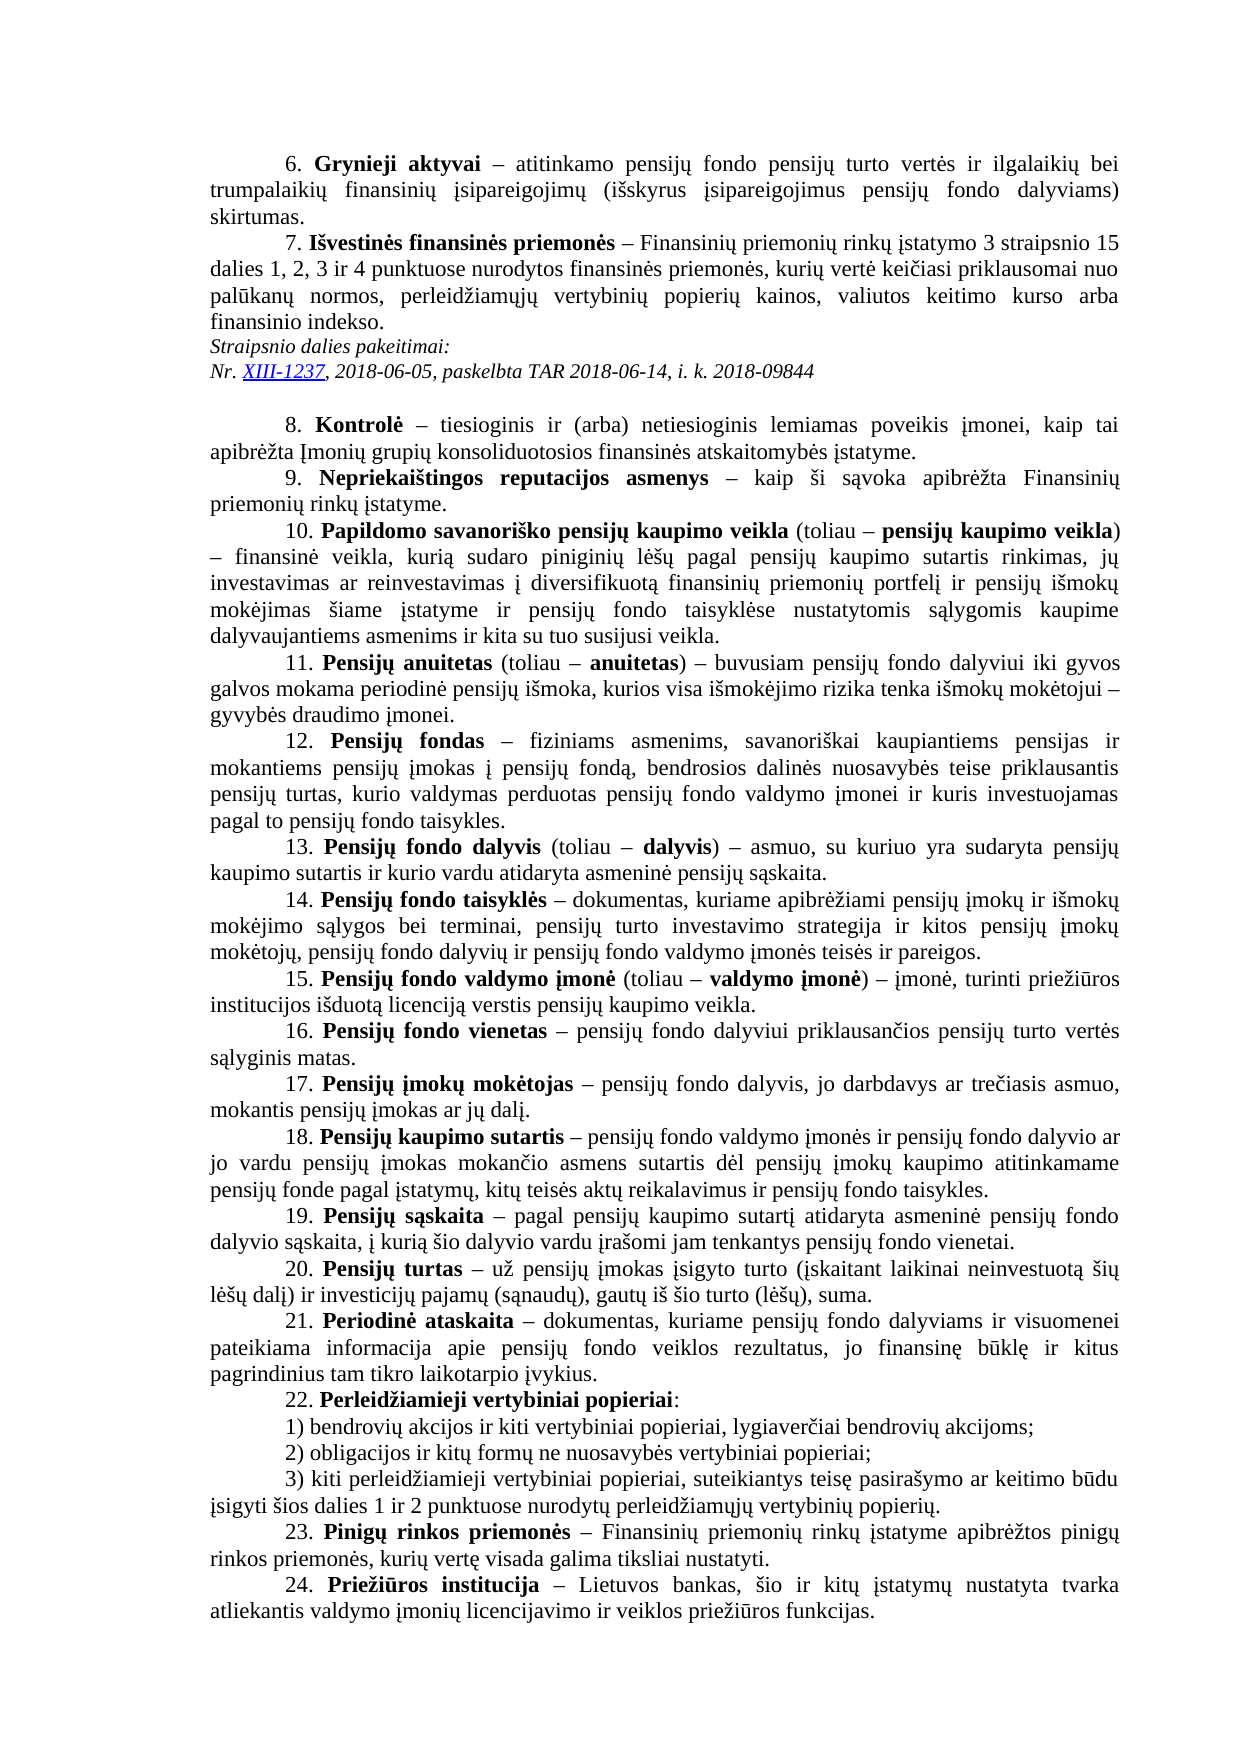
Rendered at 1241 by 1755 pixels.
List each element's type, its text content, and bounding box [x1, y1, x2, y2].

text 6. Grynieji aktyvai – atitinkamo pensijų fondo pensijų turto vertės ir ilgalaikių bei trumpalaikių finansinių įsipareigojimų (išskyrus įsipareigojimus pensijų fondo dalyviams) skirtumas. [210, 150, 1120, 229]
text 8. Kontrolė – tiesioginis ir (arba) netiesioginis lemiamas poveikis įmonei, kaip tai apibrėžta Įmonių grupių konsoliduotosios finansinės atskaitomybės įstatyme. [210, 411, 1120, 464]
text Straipsnio dalies pakeitimai: [210, 334, 1120, 358]
text 16. Pensijų fondo vienetas – pensijų fondo dalyviui priklausančios pensijų turto vertės sąlyginis matas. [210, 1017, 1120, 1070]
text 2) obligacijos ir kitų formų ne nuosavybės vertybiniai popieriai; [210, 1439, 1120, 1466]
text 14. Pensijų fondo taisyklės – dokumentas, kuriame apibrėžiami pensijų įmokų ir išmokų mokėjimo sąlygos bei terminai, pensijų turto investavimo strategija ir kitos pensijų įmokų mokėtojų, pensijų fondo dalyvių ir pensijų fondo valdymo įmonės teisės ir pareigos. [210, 886, 1120, 965]
text 9. Nepriekaištingos reputacijos asmenys – kaip ši sąvoka apibrėžta Finansinių priemonių rinkų įstatyme. [210, 464, 1120, 517]
text 7. Išvestinės finansinės priemonės – Finansinių priemonių rinkų įstatymo 3 straipsnio 15 dalies 1, 2, 3 ir 4 punktuose nurodytos finansinės priemonės, kurių vertė keičiasi priklausomai nuo palūkanų normos, perleidžiamųjų vertybinių popierių kainos, valiutos keitimo kurso arba finansinio indekso. [210, 229, 1120, 334]
text 11. Pensijų anuitetas (toliau – anuitetas) – buvusiam pensijų fondo dalyviui iki gyvos galvos mokama periodinė pensijų išmoka, kurios visa išmokėjimo rizika tenka išmokų mokėtojui – gyvybės draudimo įmonei. [210, 648, 1120, 728]
text 13. Pensijų fondo dalyvis (toliau – dalyvis) – asmuo, su kuriuo yra sudaryta pensijų kaupimo sutartis ir kurio vardu atidaryta asmeninė pensijų sąskaita. [210, 833, 1120, 886]
text 21. Periodinė ataskaita – dokumentas, kuriame pensijų fondo dalyviams ir visuomenei pateikiama informacija apie pensijų fondo veiklos rezultatus, jo finansinę būklę ir kitus pagrindinius tam tikro laikotarpio įvykius. [210, 1307, 1120, 1386]
text 1) bendrovių akcijos ir kiti vertybiniai popieriai, lygiaverčiai bendrovių akcijoms; [210, 1413, 1120, 1439]
text 3) kiti perleidžiamieji vertybiniai popieriai, suteikiantys teisę pasirašymo ar keitimo būdu įsigyti šios dalies 1 ir 2 punktuose nurodytų perleidžiamųjų vertybinių popierių. [210, 1466, 1120, 1518]
text 22. Perleidžiamieji vertybiniai popieriai: [210, 1386, 1120, 1413]
text 20. Pensijų turtas – už pensijų įmokas įsigyto turto (įskaitant laikinai neinvestuotą šių lėšų dalį) ir investicijų pajamų (sąnaudų), gautų iš šio turto (lėšų), suma. [210, 1255, 1120, 1307]
text 12. Pensijų fondas – fiziniams asmenims, savanoriškai kaupiantiems pensijas ir mokantiems pensijų įmokas į pensijų fondą, bendrosios dalinės nuosavybės teise priklausantis pensijų turtas, kurio valdymas perduotas pensijų fondo valdymo įmonei ir kuris investuojamas pagal to pensijų fondo taisykles. [210, 728, 1120, 833]
text 18. Pensijų kaupimo sutartis – pensijų fondo valdymo įmonės ir pensijų fondo dalyvio ar jo vardu pensijų įmokas mokančio asmens sutartis dėl pensijų įmokų kaupimo atitinkamame pensijų fonde pagal įstatymų, kitų teisės aktų reikalavimus ir pensijų fondo taisykles. [210, 1123, 1120, 1202]
text 17. Pensijų įmokų mokėtojas – pensijų fondo dalyvis, jo darbdavys ar trečiasis asmuo, mokantis pensijų įmokas ar jų dalį. [210, 1070, 1120, 1123]
text 23. Pinigų rinkos priemonės – Finansinių priemonių rinkų įstatyme apibrėžtos pinigų rinkos priemonės, kurių vertę visada galima tiksliai nustatyti. [210, 1518, 1120, 1571]
text 15. Pensijų fondo valdymo įmonė (toliau – valdymo įmonė) – įmonė, turinti priežiūros institucijos išduotą licenciją verstis pensijų kaupimo veikla. [210, 965, 1120, 1017]
text 24. Priežiūros institucija – Lietuvos bankas, šio ir kitų įstatymų nustatyta tvarka atliekantis valdymo įmonių licencijavimo ir veiklos priežiūros funkcijas. [210, 1571, 1120, 1624]
text Nr. XIII-1237, 2018-06-05, paskelbta TAR 2018-06-14, i. k. 2018-09844 [210, 358, 1120, 383]
text 10. Papildomo savanoriško pensijų kaupimo veikla (toliau – pensijų kaupimo veikla) – finansinė veikla, kurią sudaro piniginių lėšų pagal pensijų kaupimo sutartis rinkimas, jų investavimas ar reinvestavimas į diversifikuotą finansinių priemonių portfelį ir pensijų išmokų mokėjimas šiame įstatyme ir pensijų fondo taisyklėse nustatytomis sąlygomis kaupime dalyvaujantiems asmenims ir kita su tuo susijusi veikla. [210, 517, 1120, 648]
text 19. Pensijų sąskaita – pagal pensijų kaupimo sutartį atidaryta asmeninė pensijų fondo dalyvio sąskaita, į kurią šio dalyvio vardu įrašomi jam tenkantys pensijų fondo vienetai. [210, 1202, 1120, 1255]
